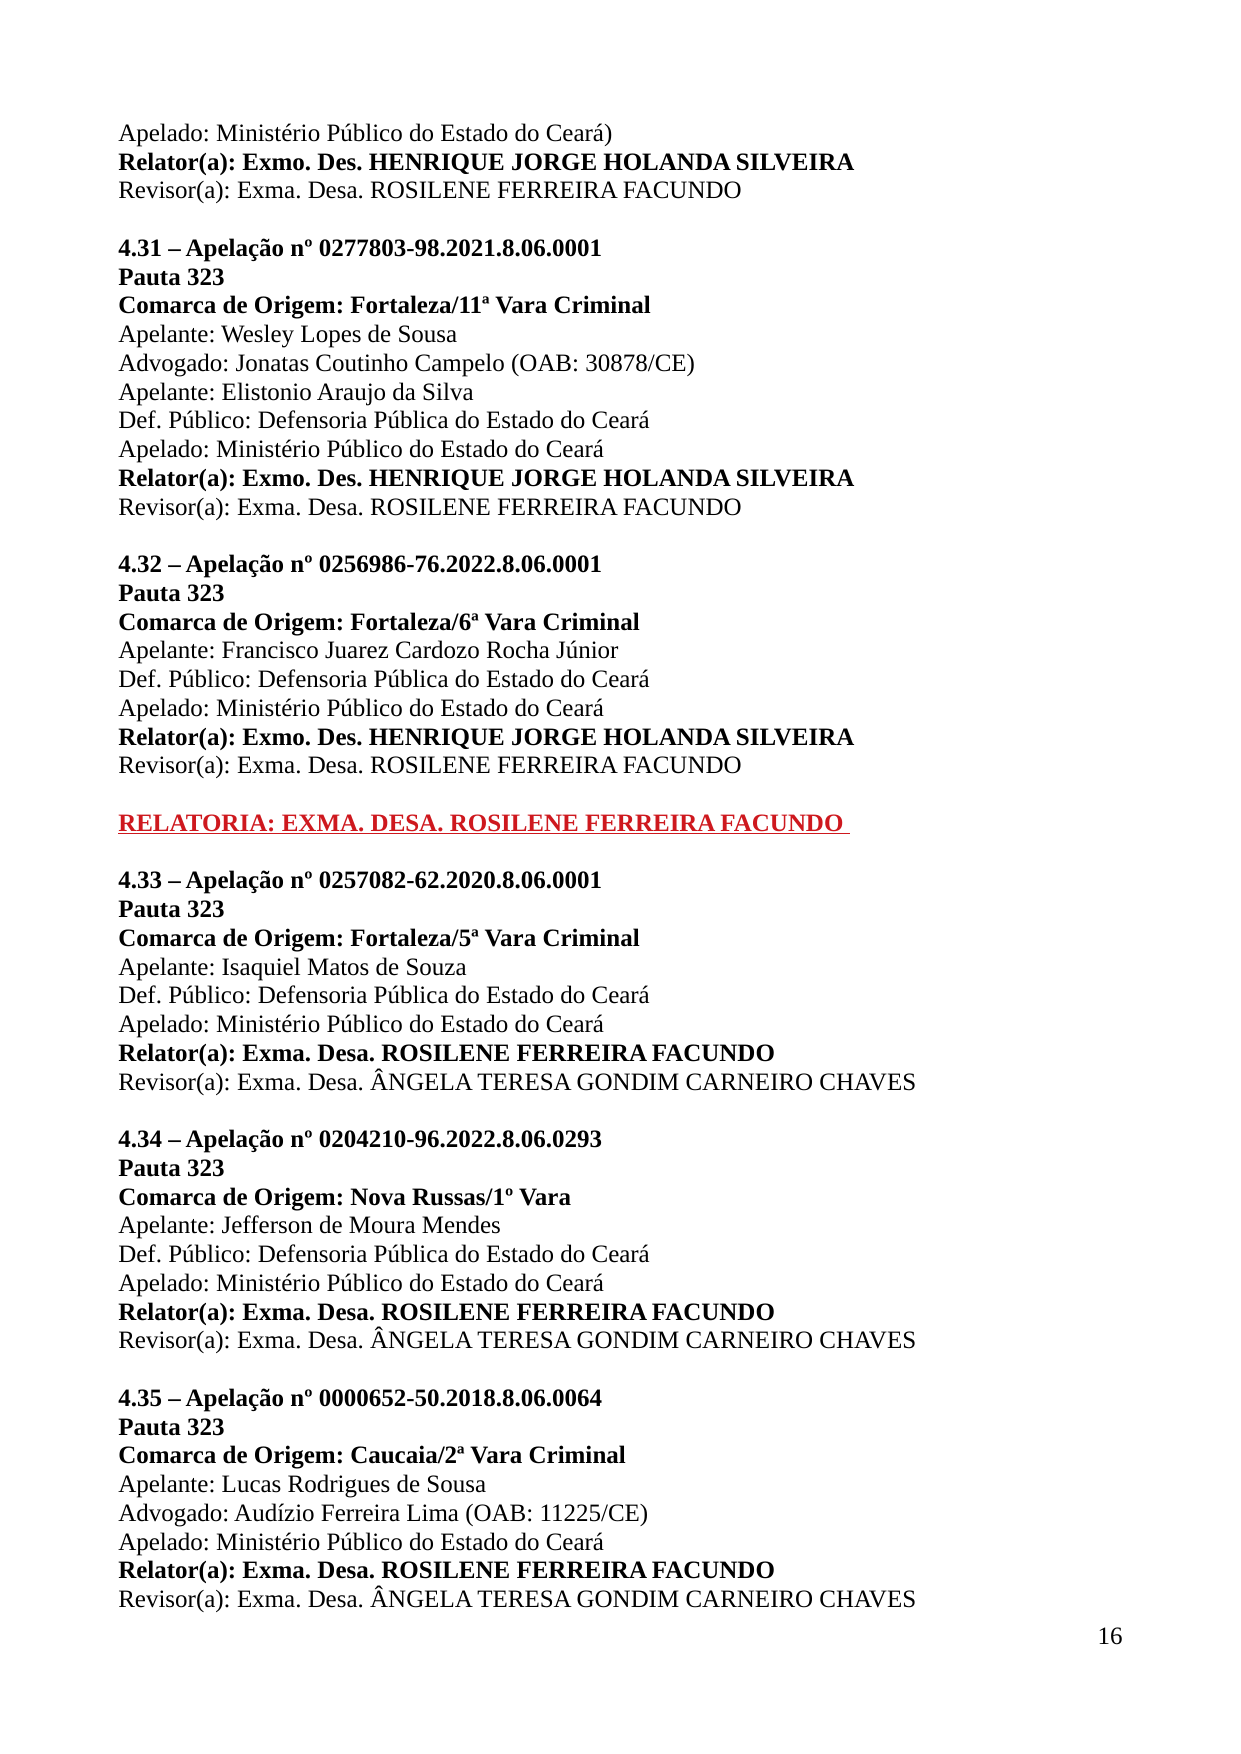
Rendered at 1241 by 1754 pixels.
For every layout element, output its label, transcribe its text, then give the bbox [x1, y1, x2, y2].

text Def. Público: Defensoria Pública do Estado do Ceará [118, 981, 1122, 1009]
text Apelante: Wesley Lopes de Sousa [118, 319, 1122, 348]
text Advogado: Jonatas Coutinho Campelo (OAB: 30878/CE) [118, 348, 1122, 377]
text Apelante: Francisco Juarez Cardozo Rocha Júnior [118, 636, 1122, 664]
text Def. Público: Defensoria Pública do Estado do Ceará [118, 406, 1122, 434]
text Apelante: Lucas Rodrigues de Sousa [118, 1469, 1122, 1498]
text 4.31 – Apelação nº 0277803-98.2021.8.06.0001 [118, 233, 1122, 262]
text Revisor(a): Exma. Desa. ÂNGELA TERESA GONDIM CARNEIRO CHAVES [118, 1326, 1122, 1354]
text Pauta 323 [118, 578, 1122, 607]
text Comarca de Origem: Caucaia/2ª Vara Criminal [118, 1441, 1122, 1469]
text RELATORIA: EXMA. DESA. ROSILENE FERREIRA FACUNDO [118, 808, 1122, 837]
text Revisor(a): Exma. Desa. ÂNGELA TERESA GONDIM CARNEIRO CHAVES [118, 1067, 1122, 1096]
text Pauta 323 [118, 1153, 1122, 1182]
text Def. Público: Defensoria Pública do Estado do Ceará [118, 664, 1122, 693]
text Apelado: Ministério Público do Estado do Ceará [118, 434, 1122, 463]
text Apelado: Ministério Público do Estado do Ceará) [118, 118, 1122, 147]
text Comarca de Origem: Fortaleza/5ª Vara Criminal [118, 923, 1122, 952]
text Apelado: Ministério Público do Estado do Ceará [118, 693, 1122, 722]
text Pauta 323 [118, 894, 1122, 923]
text Relator(a): Exmo. Des. HENRIQUE JORGE HOLANDA SILVEIRA [118, 463, 1122, 492]
text 4.35 – Apelação nº 0000652-50.2018.8.06.0064 [118, 1383, 1122, 1412]
text Relator(a): Exma. Desa. ROSILENE FERREIRA FACUNDO [118, 1556, 1122, 1584]
text Apelante: Elistonio Araujo da Silva [118, 377, 1122, 406]
text Comarca de Origem: Fortaleza/11ª Vara Criminal [118, 291, 1122, 319]
text Apelante: Jefferson de Moura Mendes [118, 1211, 1122, 1239]
text Revisor(a): Exma. Desa. ROSILENE FERREIRA FACUNDO [118, 176, 1122, 204]
text Def. Público: Defensoria Pública do Estado do Ceará [118, 1239, 1122, 1268]
text Revisor(a): Exma. Desa. ÂNGELA TERESA GONDIM CARNEIRO CHAVES [118, 1584, 1122, 1613]
text Revisor(a): Exma. Desa. ROSILENE FERREIRA FACUNDO [118, 492, 1122, 521]
text Apelado: Ministério Público do Estado do Ceará [118, 1527, 1122, 1556]
text Advogado: Audízio Ferreira Lima (OAB: 11225/CE) [118, 1498, 1122, 1527]
text Revisor(a): Exma. Desa. ROSILENE FERREIRA FACUNDO [118, 751, 1122, 779]
text 4.34 – Apelação nº 0204210-96.2022.8.06.0293 [118, 1124, 1122, 1153]
text Relator(a): Exma. Desa. ROSILENE FERREIRA FACUNDO [118, 1297, 1122, 1326]
text Comarca de Origem: Fortaleza/6ª Vara Criminal [118, 607, 1122, 636]
text Apelado: Ministério Público do Estado do Ceará [118, 1009, 1122, 1038]
text Relator(a): Exmo. Des. HENRIQUE JORGE HOLANDA SILVEIRA [118, 147, 1122, 176]
text 4.33 – Apelação nº 0257082-62.2020.8.06.0001 [118, 866, 1122, 894]
text Apelado: Ministério Público do Estado do Ceará [118, 1268, 1122, 1297]
text Apelante: Isaquiel Matos de Souza [118, 952, 1122, 981]
text 4.32 – Apelação nº 0256986-76.2022.8.06.0001 [118, 549, 1122, 578]
text Pauta 323 [118, 262, 1122, 291]
text Pauta 323 [118, 1412, 1122, 1441]
text Relator(a): Exmo. Des. HENRIQUE JORGE HOLANDA SILVEIRA [118, 722, 1122, 751]
text Comarca de Origem: Nova Russas/1º Vara [118, 1182, 1122, 1211]
text Relator(a): Exma. Desa. ROSILENE FERREIRA FACUNDO [118, 1038, 1122, 1067]
